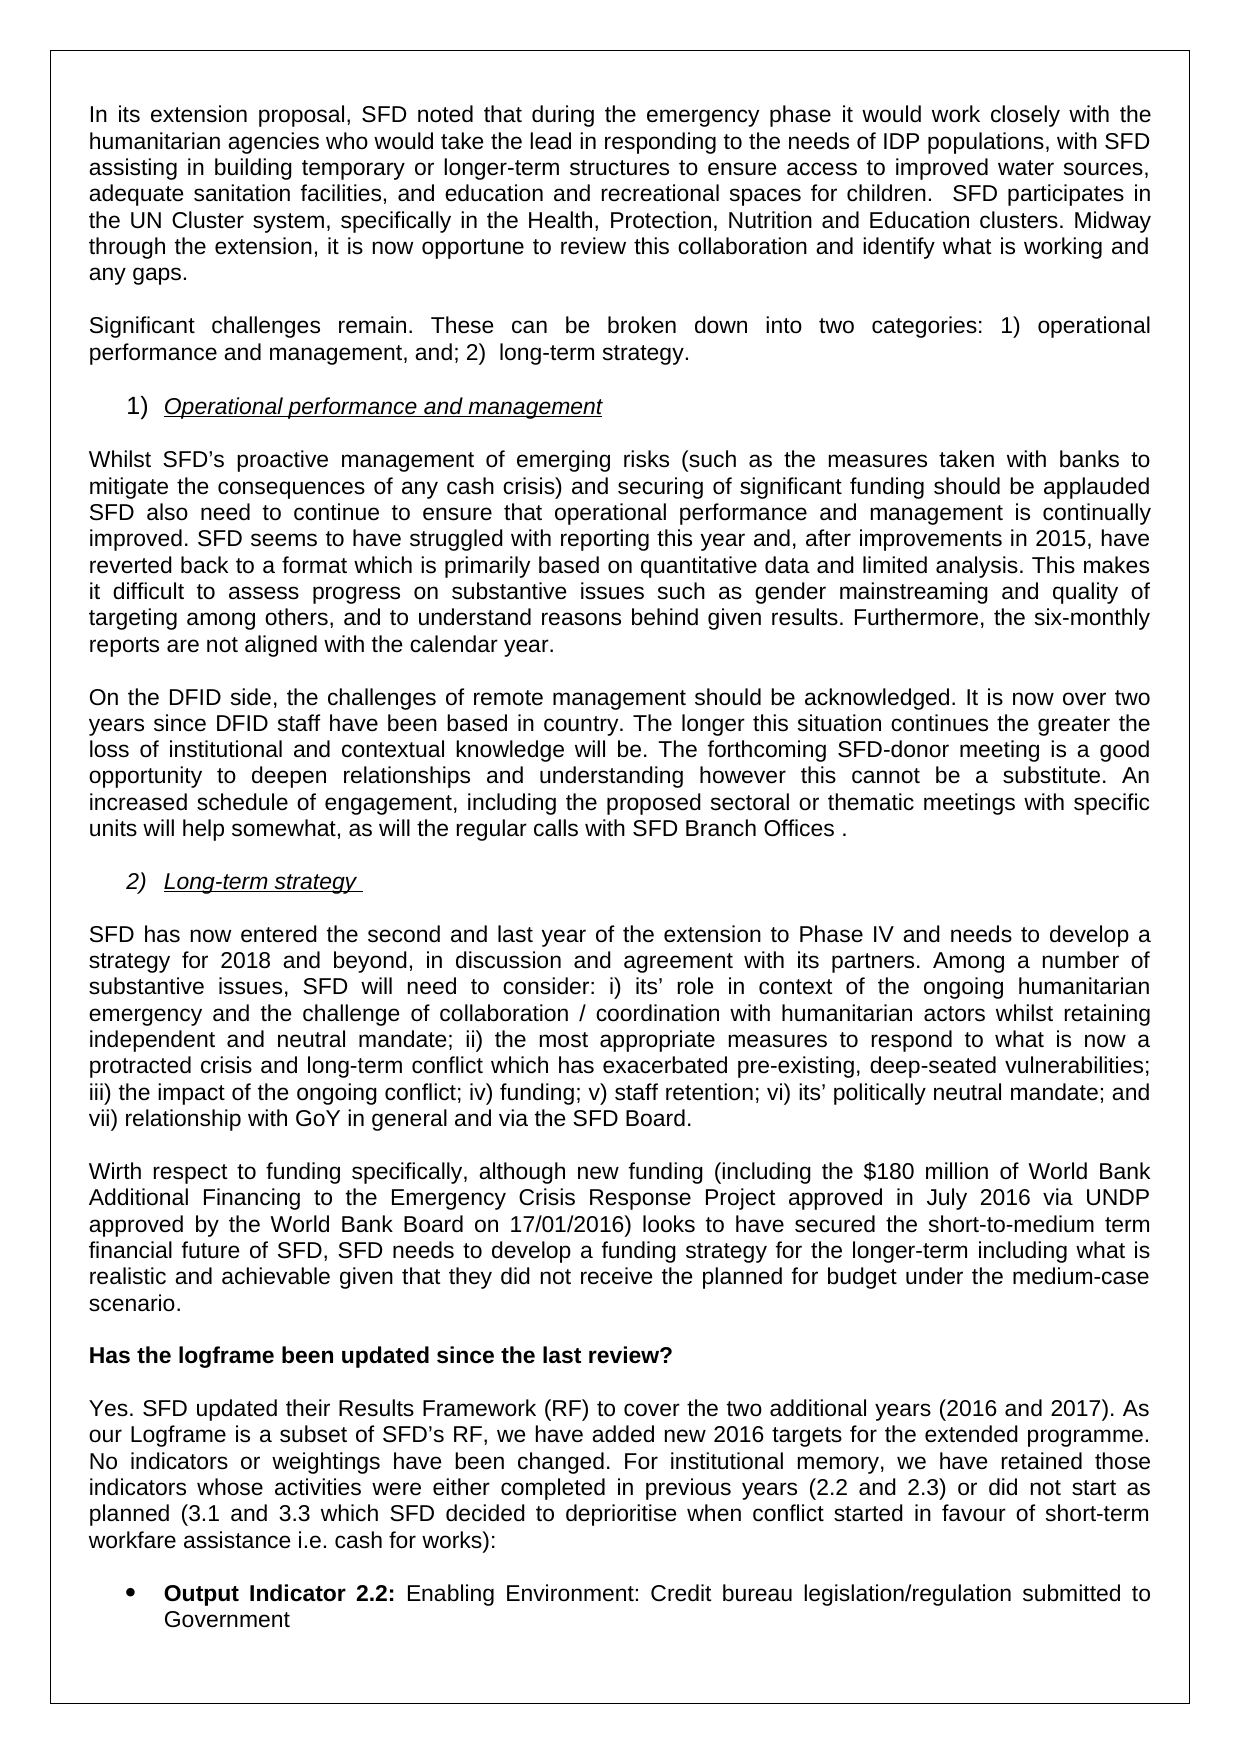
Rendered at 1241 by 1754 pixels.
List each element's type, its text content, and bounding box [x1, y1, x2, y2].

list Yes. SFD updated their Results Framework (RF) to cover the two additional years (2016 and 2017). As our Logframe is a subset of SFD’s RF, we have added new 2016 targets for the extended programme. No indicators or weightings have been changed. For institutional memory, we have retained those indicators whose activities were either completed in previous years (2.2 and 2.3) or did not start as planned (3.1 and 3.3 which SFD decided to deprioritise when conflict started in favour of short-term workfare assistance i.e. cash for works): [89, 1395, 1152, 1553]
text Whilst SFD’s proactive management of emerging risks (such as the measures taken with banks to mitigate the consequences of any cash crisis) and securing of significant funding should be applauded SFD also need to continue to ensure that operational performance and management is continually improved. SFD seems to have struggled with reporting this year and, after improvements in 2015, have reverted back to a format which is primarily based on quantitative data and limited analysis. This makes it difficult to assess progress on substantive issues such as gender mainstreaming and quality of targeting among others, and to understand reasons behind given results. Furthermore, the six-monthly reports are not aligned with the calendar year. [89, 446, 1152, 657]
text SFD has now entered the second and last year of the extension to Phase IV and needs to develop a strategy for 2018 and beyond, in discussion and agreement with its partners. Among a number of substantive issues, SFD will need to consider: i) its’ role in context of the ongoing humanitarian emergency and the challenge of collaboration / coordination with humanitarian actors whilst retaining independent and neutral mandate; ii) the most appropriate measures to respond to what is now a protracted crisis and long-term conflict which has exacerbated pre-existing, deep-seated vulnerabilities; iii) the impact of the ongoing conflict; iv) funding; v) staff retention; vi) its’ politically neutral mandate; and vii) relationship with GoY in general and via the SFD Board. [89, 921, 1152, 1131]
list Output Indicator 2.2: Enabling Environment: Credit bureau legislation/regulation submitted to Government [126, 1579, 1152, 1633]
text In its extension proposal, SFD noted that during the emergency phase it would work closely with the humanitarian agencies who would take the lead in responding to the needs of IDP populations, with SFD assisting in building temporary or longer-term structures to ensure access to improved water sources, adequate sanitation facilities, and education and recreational spaces for children. SFD participates in the UN Cluster system, specifically in the Health, Protection, Nutrition and Education clusters. Midway through the extension, it is now opportune to review this collaboration and identify what is working and any gaps. [89, 101, 1152, 286]
list Long-term strategy [126, 868, 1152, 894]
list Operational performance and management [126, 391, 1152, 420]
text Has the logframe been updated since the last review? [89, 1342, 1152, 1369]
text On the DFID side, the challenges of remote management should be acknowledged. It is now over two years since DFID staff have been based in country. The longer this situation continues the greater the loss of institutional and contextual knowledge will be. The forthcoming SFD-donor meeting is a good opportunity to deepen relationships and understanding however this cannot be a substitute. An increased schedule of engagement, including the proposed sectoral or thematic meetings with specific units will help somewhat, as will the regular calls with SFD Branch Offices . [89, 683, 1152, 842]
text Significant challenges remain. These can be broken down into two categories: 1) operational performance and management, and; 2) long-term strategy. [89, 312, 1152, 365]
text Wirth respect to funding specifically, although new funding (including the $180 million of World Bank Additional Financing to the Emergency Crisis Response Project approved in July 2016 via UNDP approved by the World Bank Board on 17/01/2016) looks to have secured the short-to-medium term financial future of SFD, SFD needs to develop a funding strategy for the longer-term including what is realistic and achievable given that they did not receive the planned for budget under the medium-case scenario. [89, 1158, 1152, 1316]
